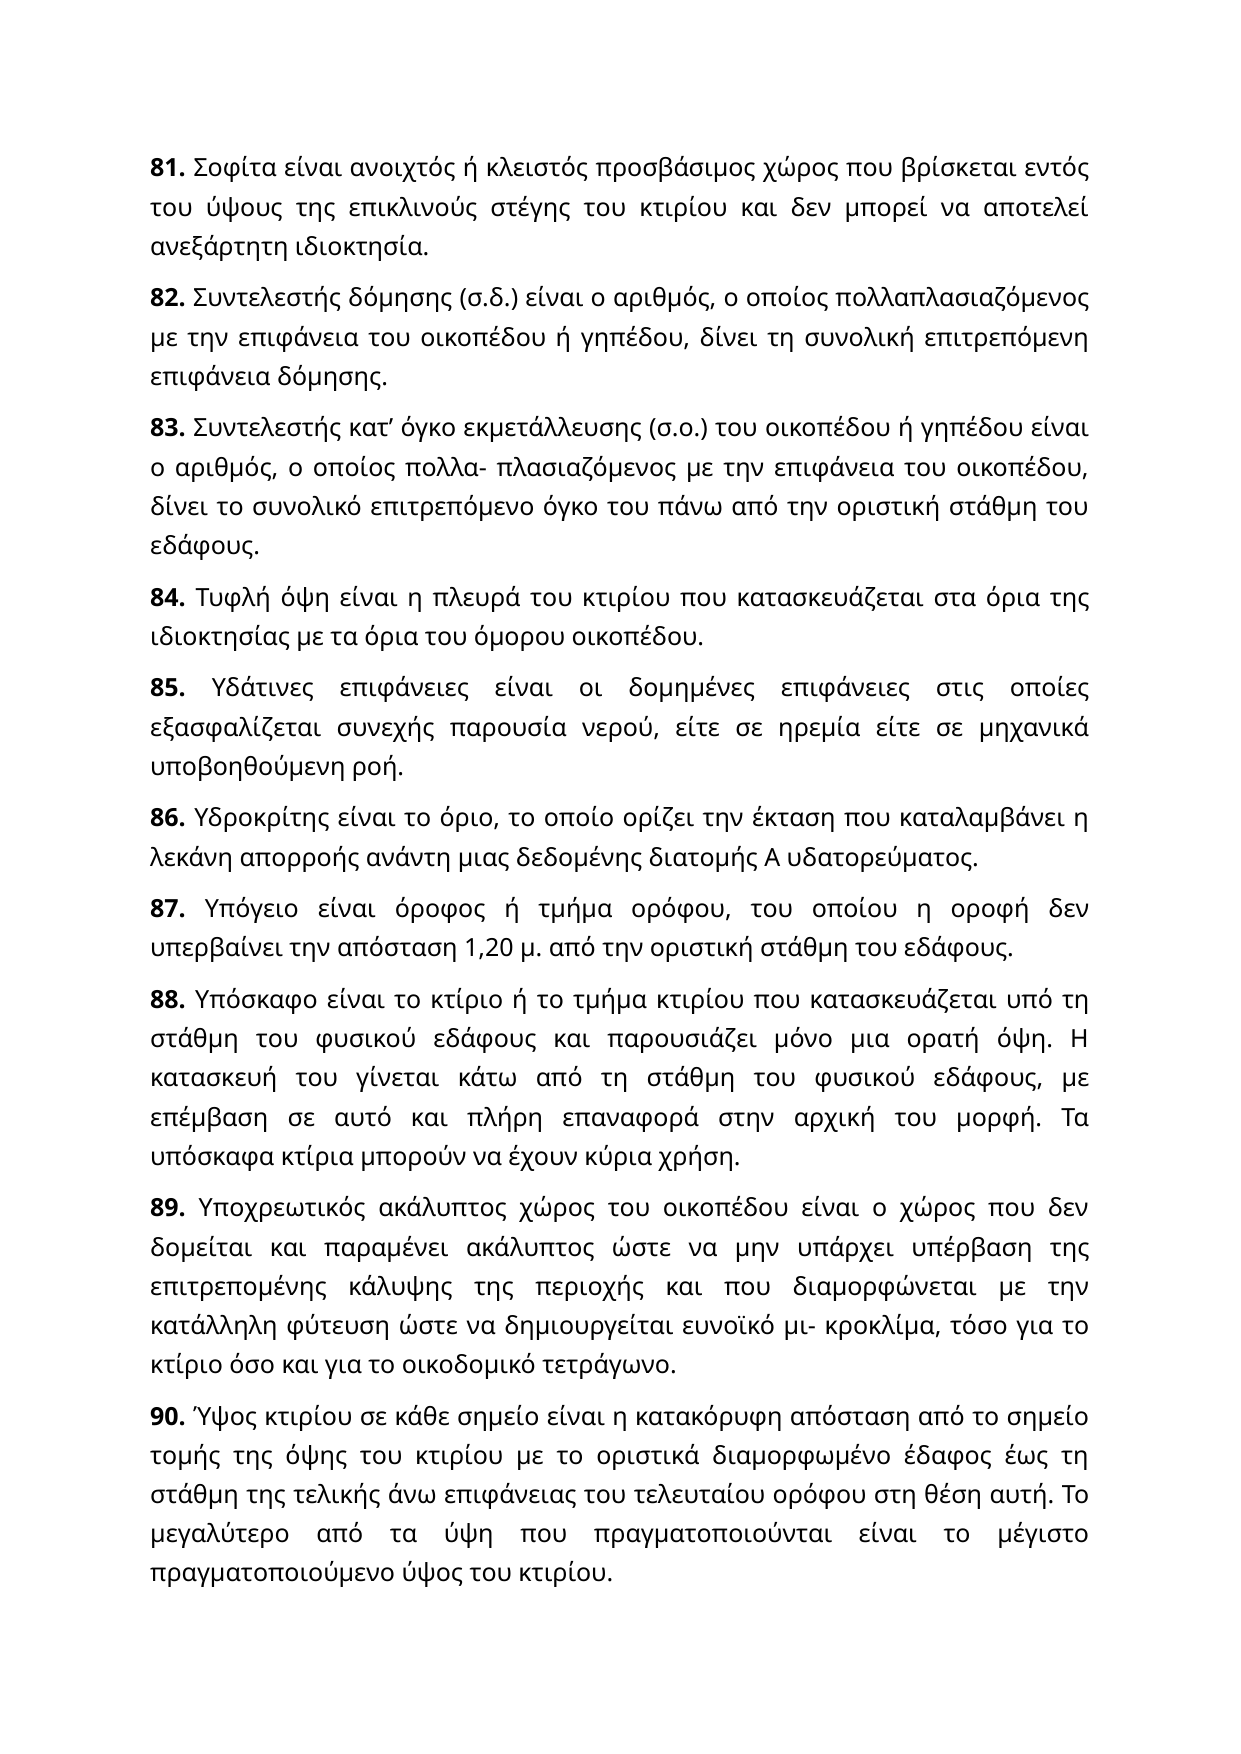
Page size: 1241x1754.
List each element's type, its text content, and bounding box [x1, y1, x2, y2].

text 84. Τυφλή όψη είναι η πλευρά του κτιρίου που κατασκευάζεται στα όρια της ιδιοκτησίας με τα όρια του όμορου οικοπέδου. [150, 579, 1090, 652]
text 89. Υποχρεωτικός ακάλυπτος χώρος του οικοπέδου είναι ο χώρος που δεν δομείται και παραμένει ακάλυπτος ώστε να μην υπάρχει υπέρβαση της επιτρεπομένης κάλυψης της περιοχής και που διαμορφώνεται με την κατάλληλη φύτευση ώστε να δημιουργείται ευνοϊκό μι- κροκλίμα, τόσο για το κτίριο όσο και για το οικοδομικό τετράγωνο. [150, 1190, 1090, 1381]
text 88. Υπόσκαφο είναι το κτίριο ή το τμήμα κτιρίου που κατασκευάζεται υπό τη στάθμη του φυσικού εδάφους και παρουσιάζει μόνο μια ορατή όψη. Η κατασκευή του γίνεται κάτω από τη στάθμη του φυσικού εδάφους, με επέμβαση σε αυτό και πλήρη επαναφορά στην αρχική του μορφή. Τα υπόσκαφα κτίρια μπορούν να έχουν κύρια χρήση. [150, 982, 1090, 1172]
text 87. Υπόγειο είναι όροφος ή τμήμα ορόφου, του οποίου η οροφή δεν υπερβαίνει την απόσταση 1,20 μ. από την οριστική στάθμη του εδάφους. [150, 891, 1090, 964]
text 90. Ύψος κτιρίου σε κάθε σημείο είναι η κατακόρυφη απόσταση από το σημείο τομής της όψης του κτιρίου με το οριστικά διαμορφωμένο έδαφος έως τη στάθμη της τελικής άνω επιφάνειας του τελευταίου ορόφου στη θέση αυτή. Το μεγαλύτερο από τα ύψη που πραγματοποιούνται είναι το μέγιστο πραγματοποιούμενο ύψος του κτιρίου. [150, 1398, 1090, 1589]
text 82. Συντελεστής δόμησης (σ.δ.) είναι ο αριθμός, ο οποίος πολλαπλασιαζόμενος με την επιφάνεια του οικοπέδου ή γηπέδου, δίνει τη συνολική επιτρεπόμενη επιφάνεια δόμησης. [150, 280, 1090, 392]
text 83. Συντελεστής κατ’ όγκο εκμετάλλευσης (σ.ο.) του οικοπέδου ή γηπέδου είναι ο αριθμός, ο οποίος πολλα- πλασιαζόμενος με την επιφάνεια του οικοπέδου, δίνει το συνολικό επιτρεπόμενο όγκο του πάνω από την οριστική στάθμη του εδάφους. [150, 410, 1090, 562]
text 85. Υδάτινες επιφάνειες είναι οι δομημένες επιφάνειες στις οποίες εξασφαλίζεται συνεχής παρουσία νερού, είτε σε ηρεμία είτε σε μηχανικά υποβοηθούμενη ροή. [150, 670, 1090, 782]
text 81. Σοφίτα είναι ανοιχτός ή κλειστός προσβάσιμος χώρος που βρίσκεται εντός του ύψους της επικλινούς στέγης του κτιρίου και δεν μπορεί να αποτελεί ανεξάρτητη ιδιοκτησία. [150, 150, 1090, 262]
text 86. Υδροκρίτης είναι το όριο, το οποίο ορίζει την έκταση που καταλαμβάνει η λεκάνη απορροής ανάντη μιας δεδομένης διατομής Α υδατορεύματος. [150, 800, 1090, 873]
